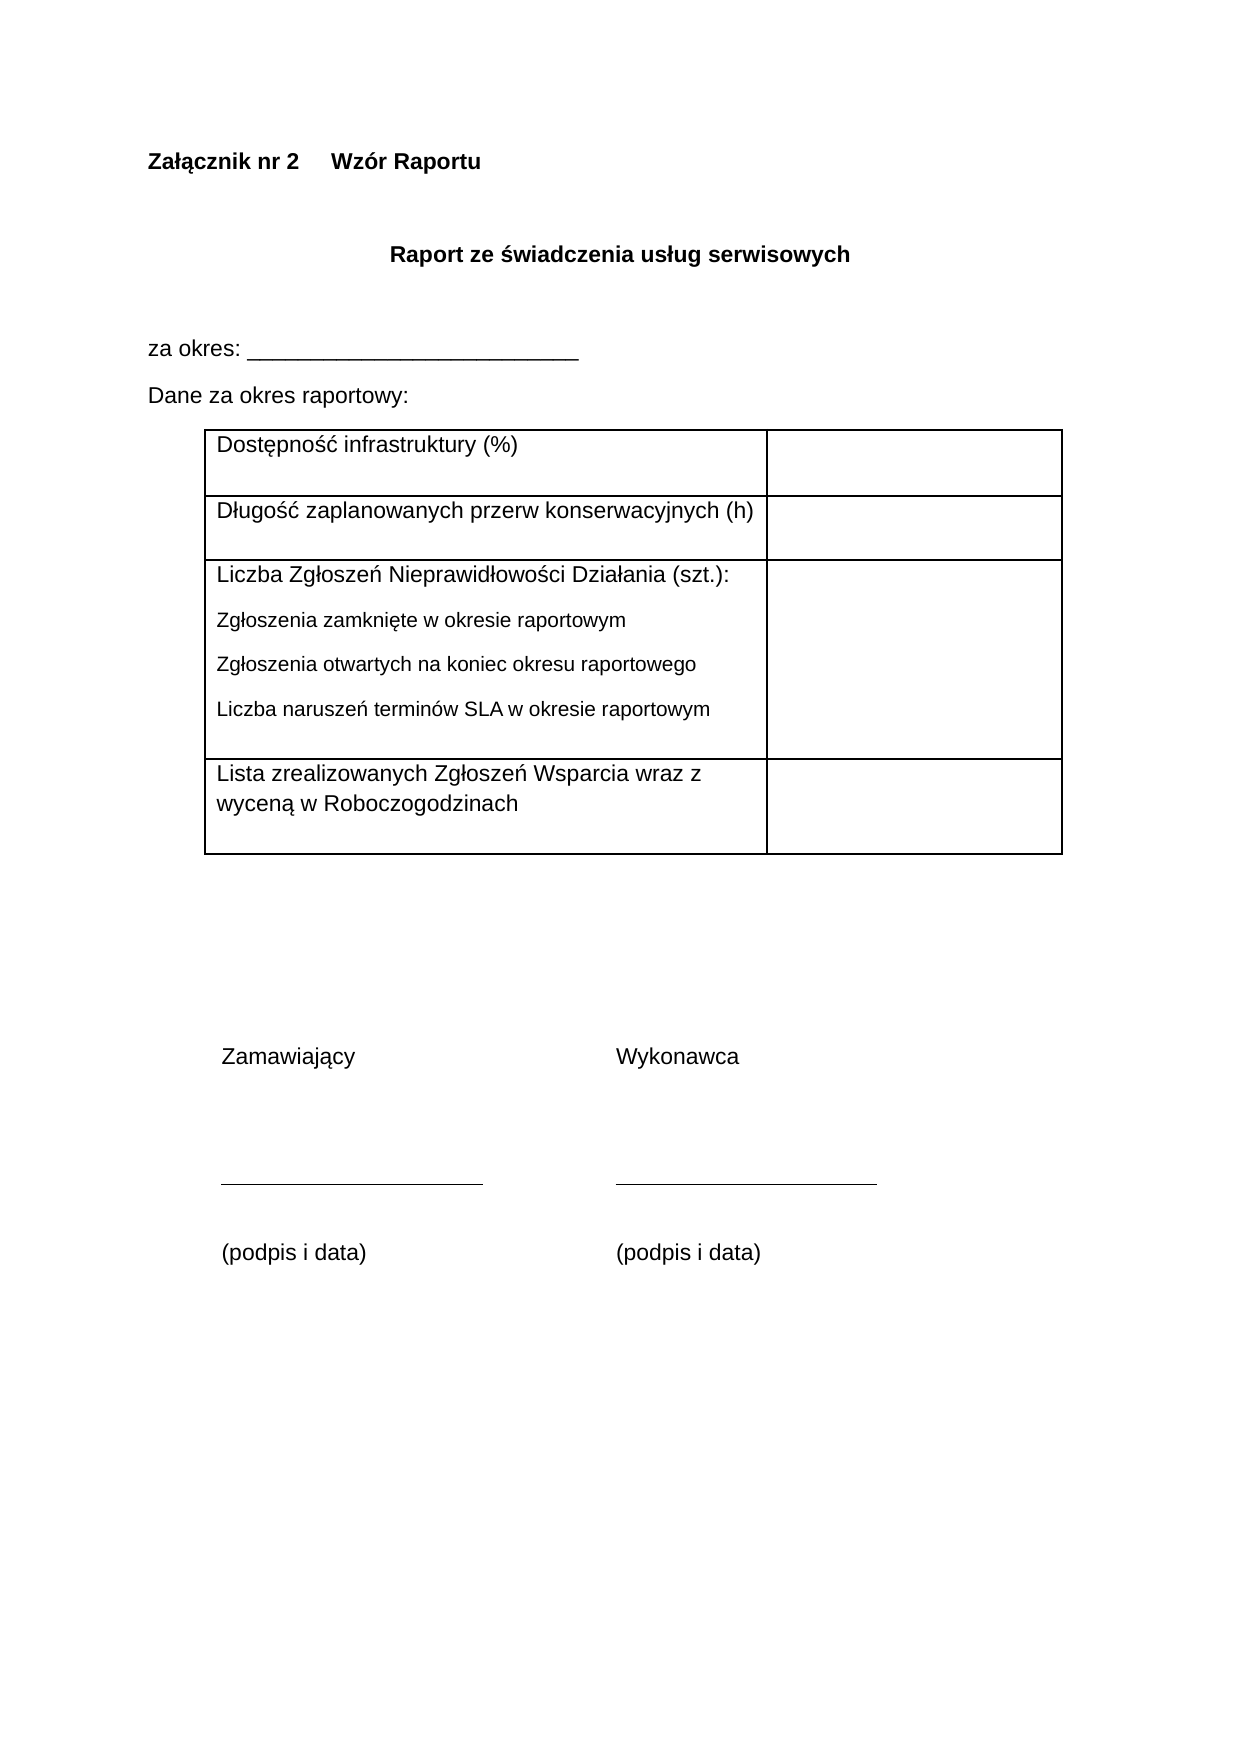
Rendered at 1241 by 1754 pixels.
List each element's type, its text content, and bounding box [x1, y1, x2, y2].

table_cell (podpis i data) [605, 1090, 999, 1286]
table_header Zamawiający [210, 1043, 604, 1090]
text Dane za okres raportowy: [148, 382, 1093, 408]
table_cell Długość zaplanowanych przerw konserwacyjnych (h) [206, 497, 766, 559]
table_cell Lista zrealizowanych Zgłoszeń Wsparcia wraz z wyceną w Roboczogodzinach [206, 760, 766, 853]
table_cell (podpis i data) [210, 1090, 604, 1286]
table_cell [768, 561, 1061, 758]
table_cell [768, 497, 1061, 559]
table_cell Liczba Zgłoszeń Nieprawidłowości Działania (szt.): Zgłoszenia zamknięte w okresie raportowym Zgłoszenia otwartych na koniec okresu raportowego Liczba naruszeń terminów SLA w okresie raportowym [206, 561, 766, 758]
table_header Dostępność infrastruktury (%) [206, 431, 766, 494]
table_header [768, 431, 1061, 494]
text Raport ze świadczenia usług serwisowych [148, 241, 1093, 268]
text za okres: __________________________ [148, 335, 1093, 361]
text Załącznik nr 2 Wzór Raportu [148, 148, 1093, 174]
table_cell [768, 760, 1061, 853]
table_header Wykonawca [605, 1043, 999, 1090]
